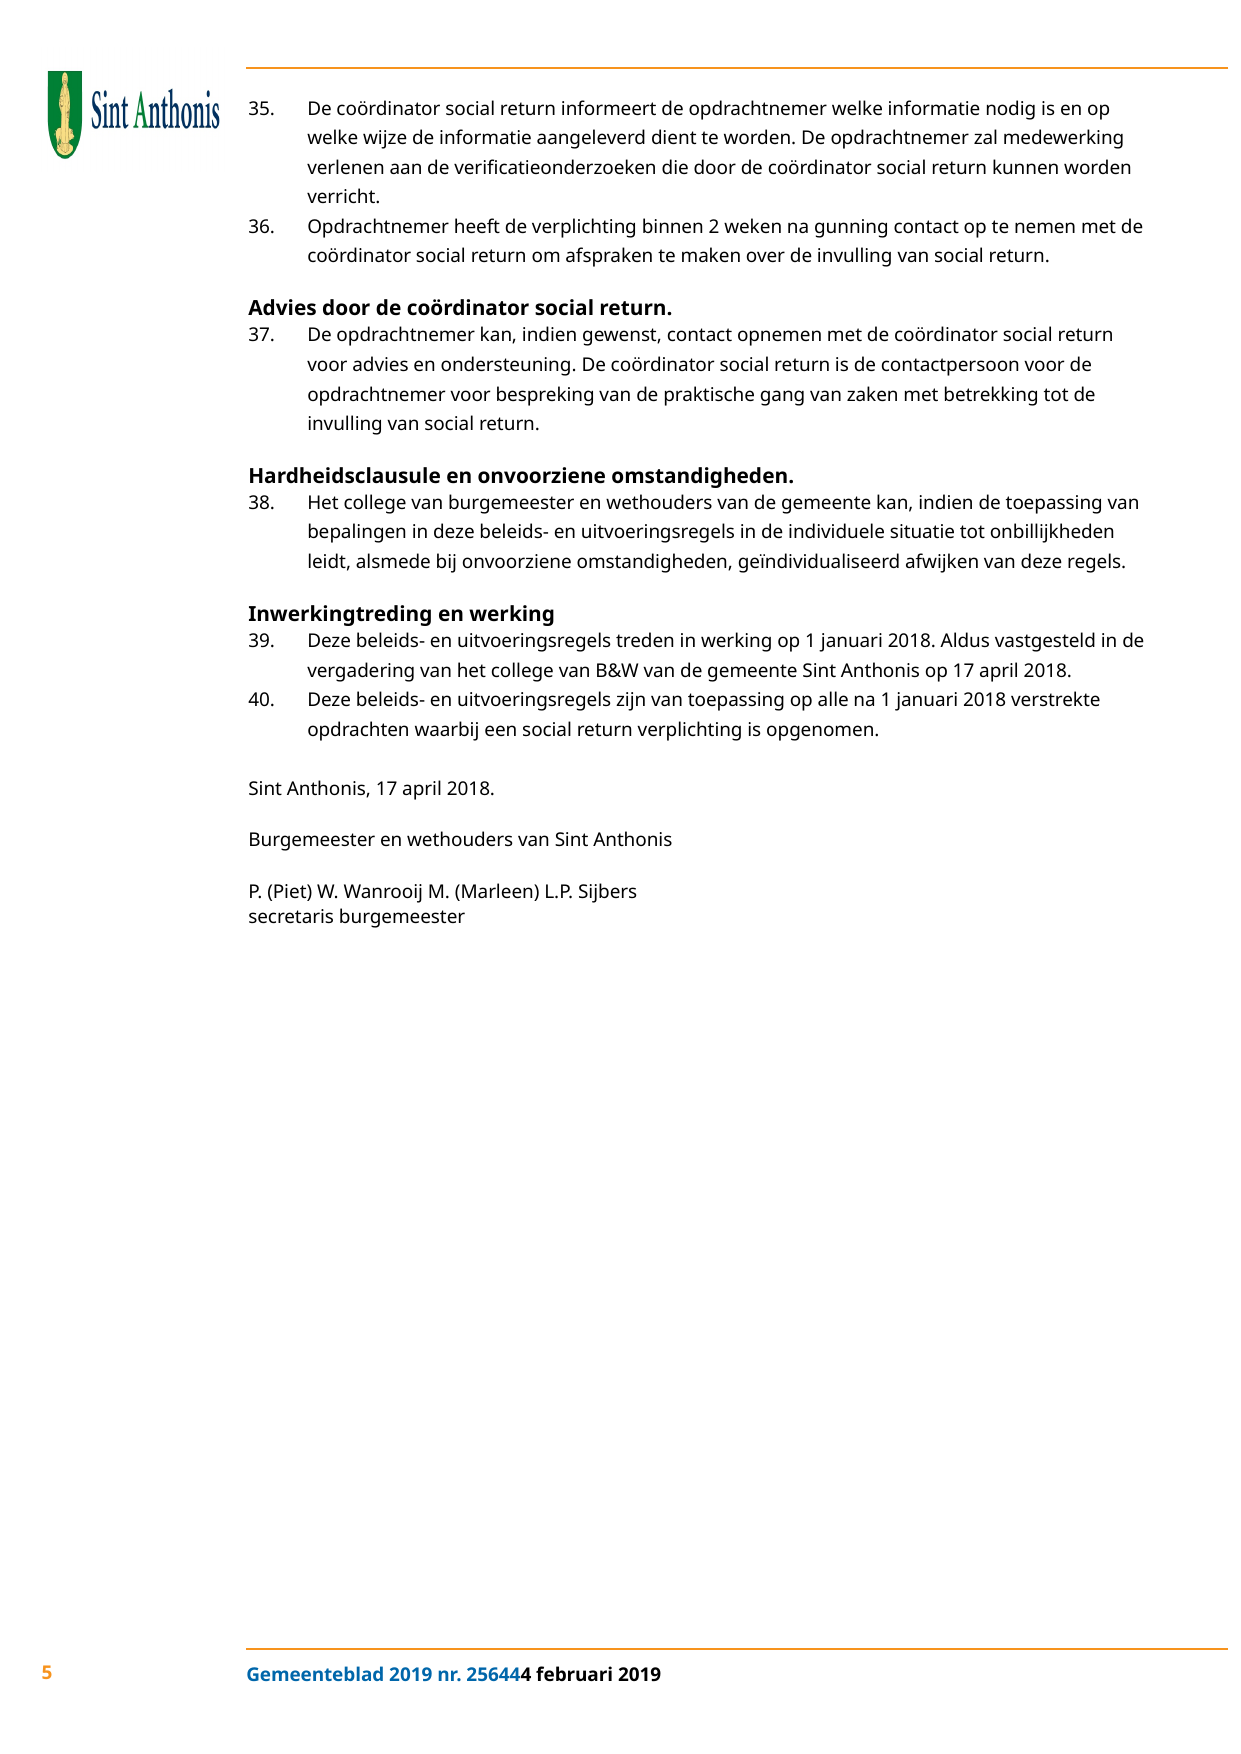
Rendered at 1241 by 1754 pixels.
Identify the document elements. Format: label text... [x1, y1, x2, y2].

list Het college van burgemeester en wethouders van de gemeente kan, indien de toepassing van bepalingen in deze beleids- en uitvoeringsregels in de individuele situatie tot onbillijkheden leidt, alsmede bij onvoorziene omstandigheden, geïndividualiseerd afwijken van deze regels. [248, 489, 1152, 574]
list Deze beleids- en uitvoeringsregels zijn van toepassing op alle na 1 januari 2018 verstrekte opdrachten waarbij een social return verplichting is opgenomen. [248, 686, 1152, 742]
list De coördinator social return informeert de opdrachtnemer welke informatie nodig is en op welke wijze de informatie aangeleverd dient te worden. De opdrachtnemer zal medewerking verlenen aan de verificatieonderzoeken die door de coördinator social return kunnen worden verricht. [248, 95, 1152, 209]
list Opdrachtnemer heeft de verplichting binnen 2 weken na gunning contact op te nemen met de coördinator social return om afspraken te maken over de invulling van social return. [248, 213, 1152, 268]
text secretaris burgemeester [248, 904, 1152, 929]
text Burgemeester en wethouders van Sint Anthonis [248, 827, 1152, 852]
picture [41, 47, 231, 172]
text Inwerkingtreding en werking [248, 599, 1152, 627]
list Deze beleids- en uitvoeringsregels treden in werking op 1 januari 2018. Aldus vastgesteld in de vergadering van het college van B&W van de gemeente Sint Anthonis op 17 april 2018. [248, 627, 1152, 682]
list De opdrachtnemer kan, indien gewenst, contact opnemen met de coördinator social return voor advies en ondersteuning. De coördinator social return is de contactpersoon voor de opdrachtnemer voor bespreking van de praktische gang van zaken met betrekking tot de invulling van social return. [248, 322, 1152, 436]
text Hardheidsclausule en onvoorziene omstandigheden. [248, 461, 1152, 489]
text P. (Piet) W. Wanrooij M. (Marleen) L.P. Sijbers [248, 878, 1152, 904]
text Sint Anthonis, 17 april 2018. [248, 775, 1152, 801]
text Advies door de coördinator social return. [248, 293, 1152, 322]
